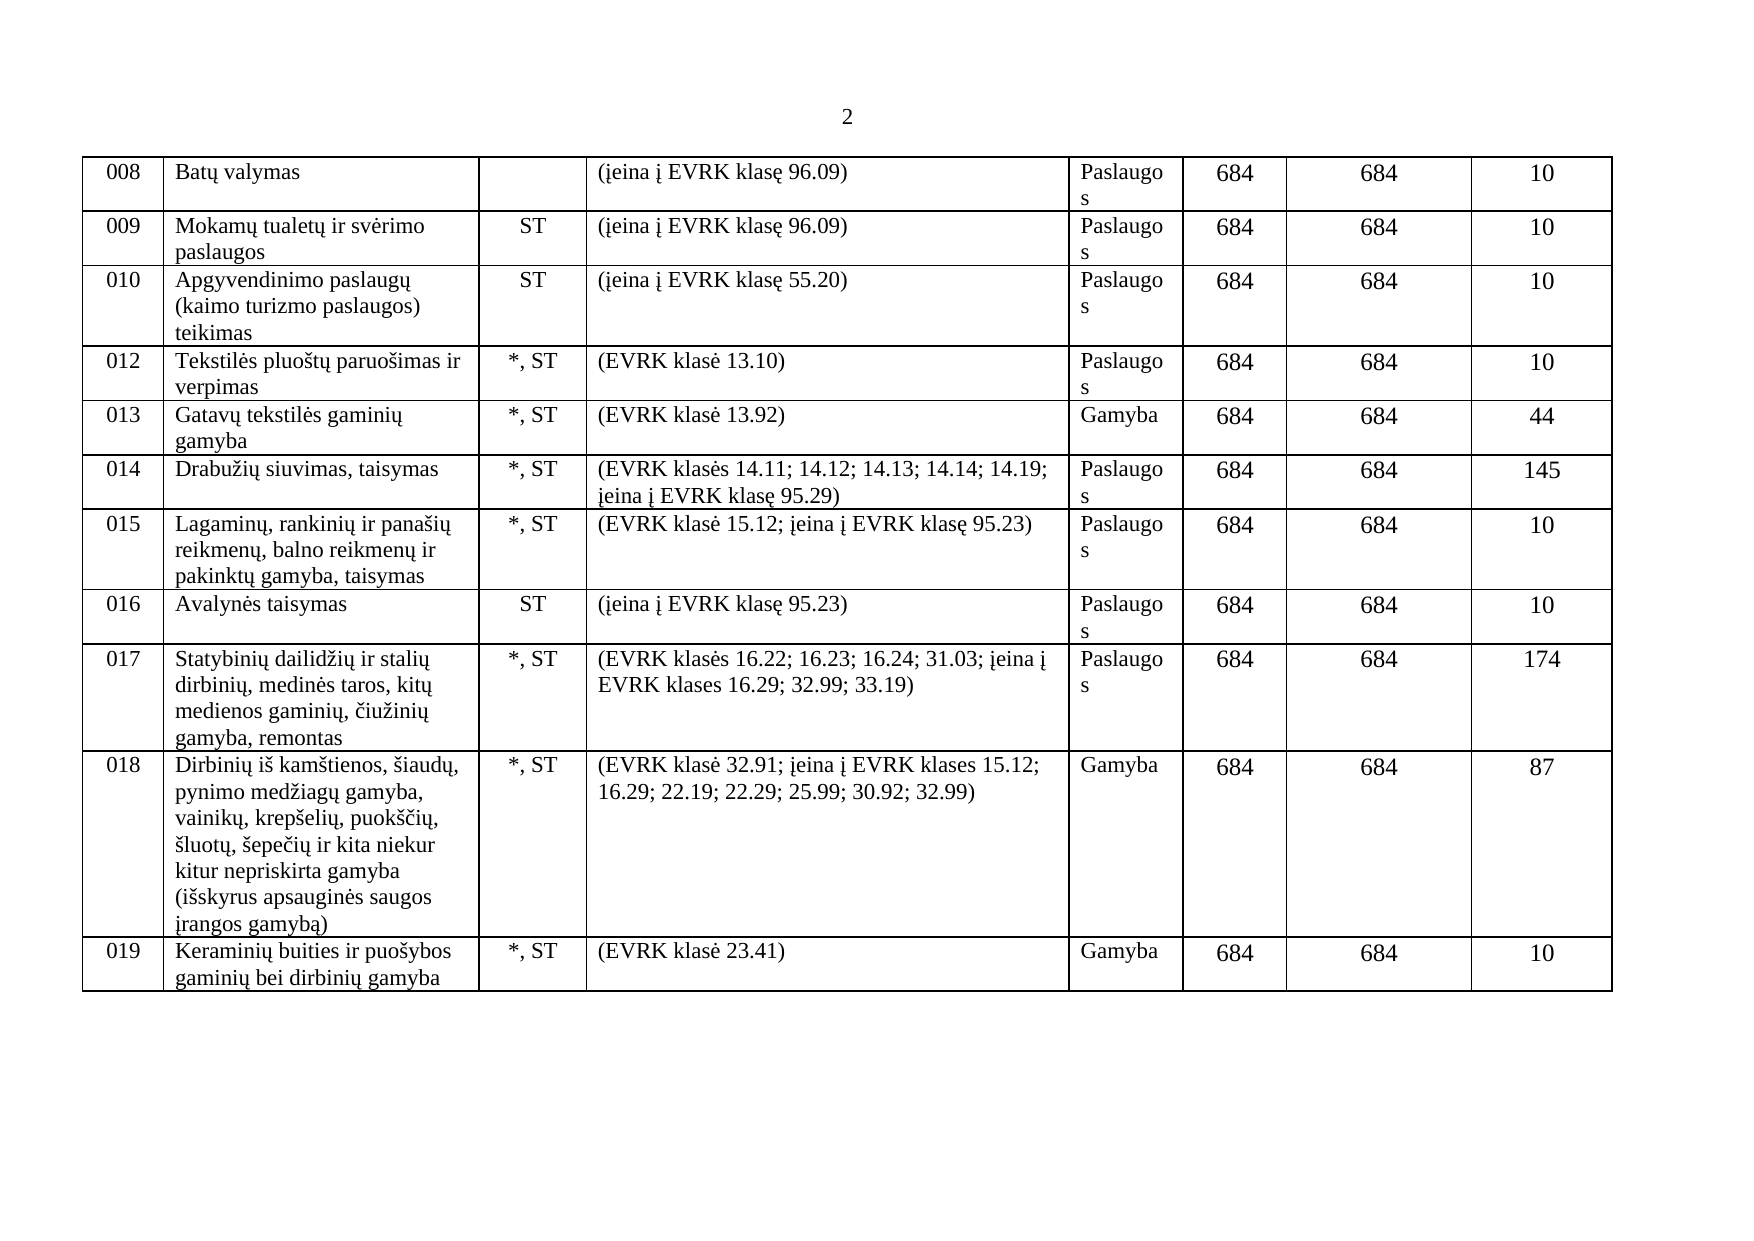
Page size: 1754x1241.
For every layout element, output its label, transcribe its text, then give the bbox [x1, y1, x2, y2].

table_cell 014 [83, 456, 163, 508]
table_cell (EVRK klasė 23.41) [587, 938, 1068, 990]
table_cell Mokamų tualetų ir svėrimo paslaugos [164, 212, 478, 265]
table_cell 684 [1287, 645, 1471, 750]
table_cell 684 [1184, 456, 1286, 508]
table_cell Drabužių siuvimas, taisymas [164, 456, 478, 508]
table_cell *, ST [480, 645, 586, 750]
table_cell *, ST [480, 347, 586, 399]
table_cell *, ST [480, 401, 586, 454]
table_cell 013 [83, 401, 163, 454]
table_cell 10 [1472, 510, 1611, 589]
table_cell 10 [1472, 347, 1611, 399]
table_cell 44 [1472, 401, 1611, 454]
table_cell 684 [1287, 347, 1471, 399]
table_cell *, ST [480, 510, 586, 589]
table_cell Paslaugos [1070, 590, 1182, 643]
table_cell 019 [83, 938, 163, 990]
table_cell 684 [1184, 401, 1286, 454]
table_cell 684 [1184, 645, 1286, 750]
table_cell (EVRK klasė 15.12; įeina į EVRK klasę 95.23) [587, 510, 1068, 589]
table_cell ST [480, 212, 586, 265]
table_cell ST [480, 590, 586, 643]
table_cell 10 [1472, 590, 1611, 643]
table_cell Avalynės taisymas [164, 590, 478, 643]
table_cell Gamyba [1070, 401, 1182, 454]
table_cell *, ST [480, 938, 586, 990]
table_cell 684 [1287, 938, 1471, 990]
table_cell 684 [1184, 266, 1286, 345]
table_cell 10 [1472, 212, 1611, 265]
table_cell 684 [1287, 212, 1471, 265]
table_cell 684 [1184, 212, 1286, 265]
table_cell Lagaminų, rankinių ir panašių reikmenų, balno reikmenų ir pakinktų gamyba, taisymas [164, 510, 478, 589]
table_cell 684 [1287, 266, 1471, 345]
table_cell 684 [1184, 938, 1286, 990]
table_cell Dirbinių iš kamštienos, šiaudų, pynimo medžiagų gamyba, vainikų, krepšelių, puokščių, šluotų, šepečių ir kita niekur kitur nepriskirta gamyba (išskyrus apsauginės saugos įrangos gamybą) [164, 752, 478, 936]
table_cell (įeina į EVRK klasę 96.09) [587, 212, 1068, 265]
table_cell 684 [1287, 510, 1471, 589]
table_cell Gamyba [1070, 752, 1182, 936]
table_cell 684 [1184, 347, 1286, 399]
table_cell Batų valymas [164, 158, 478, 210]
table_cell (įeina į EVRK klasę 95.23) [587, 590, 1068, 643]
table_cell *, ST [480, 456, 586, 508]
table_cell 684 [1287, 752, 1471, 936]
table_cell 684 [1287, 590, 1471, 643]
table_cell (EVRK klasė 32.91; įeina į EVRK klases 15.12; 16.29; 22.19; 22.29; 25.99; 30.92; 32.99) [587, 752, 1068, 936]
table_cell 684 [1287, 158, 1471, 210]
table_cell 016 [83, 590, 163, 643]
table_cell Paslaugos [1070, 266, 1182, 345]
table_cell 684 [1184, 510, 1286, 589]
table_cell 145 [1472, 456, 1611, 508]
table_cell *, ST [480, 752, 586, 936]
table_cell (įeina į EVRK klasę 96.09) [587, 158, 1068, 210]
table_cell 87 [1472, 752, 1611, 936]
table_cell 018 [83, 752, 163, 936]
table_cell 684 [1287, 456, 1471, 508]
table_cell Gatavų tekstilės gaminių gamyba [164, 401, 478, 454]
table_cell 012 [83, 347, 163, 399]
table_cell Statybinių dailidžių ir stalių dirbinių, medinės taros, kitų medienos gaminių, čiužinių gamyba, remontas [164, 645, 478, 750]
table_cell 015 [83, 510, 163, 589]
table_cell (EVRK klasės 16.22; 16.23; 16.24; 31.03; įeina į EVRK klases 16.29; 32.99; 33.19) [587, 645, 1068, 750]
table_cell (EVRK klasė 13.10) [587, 347, 1068, 399]
table_cell ST [480, 266, 586, 345]
table_cell 684 [1184, 752, 1286, 936]
table_cell Paslaugos [1070, 645, 1182, 750]
table_cell (įeina į EVRK klasę 55.20) [587, 266, 1068, 345]
table_cell 684 [1184, 158, 1286, 210]
table_cell 10 [1472, 158, 1611, 210]
table_cell (EVRK klasė 13.92) [587, 401, 1068, 454]
table_cell Apgyvendinimo paslaugų (kaimo turizmo paslaugos) teikimas [164, 266, 478, 345]
table_cell Tekstilės pluoštų paruošimas ir verpimas [164, 347, 478, 399]
table_cell Gamyba [1070, 938, 1182, 990]
table_cell 009 [83, 212, 163, 265]
table_cell (EVRK klasės 14.11; 14.12; 14.13; 14.14; 14.19; įeina į EVRK klasę 95.29) [587, 456, 1068, 508]
table_cell Paslaugos [1070, 456, 1182, 508]
table_cell 10 [1472, 938, 1611, 990]
table_cell 008 [83, 158, 163, 210]
table_cell 010 [83, 266, 163, 345]
table_cell 017 [83, 645, 163, 750]
table_cell Paslaugos [1070, 158, 1182, 210]
table_cell Paslaugos [1070, 212, 1182, 265]
table_cell 684 [1184, 590, 1286, 643]
table_cell Keraminių buities ir puošybos gaminių bei dirbinių gamyba [164, 938, 478, 990]
table_cell Paslaugos [1070, 347, 1182, 399]
table_cell Paslaugos [1070, 510, 1182, 589]
table_cell 174 [1472, 645, 1611, 750]
table_cell 10 [1472, 266, 1611, 345]
table_cell 684 [1287, 401, 1471, 454]
table_cell [480, 158, 586, 210]
